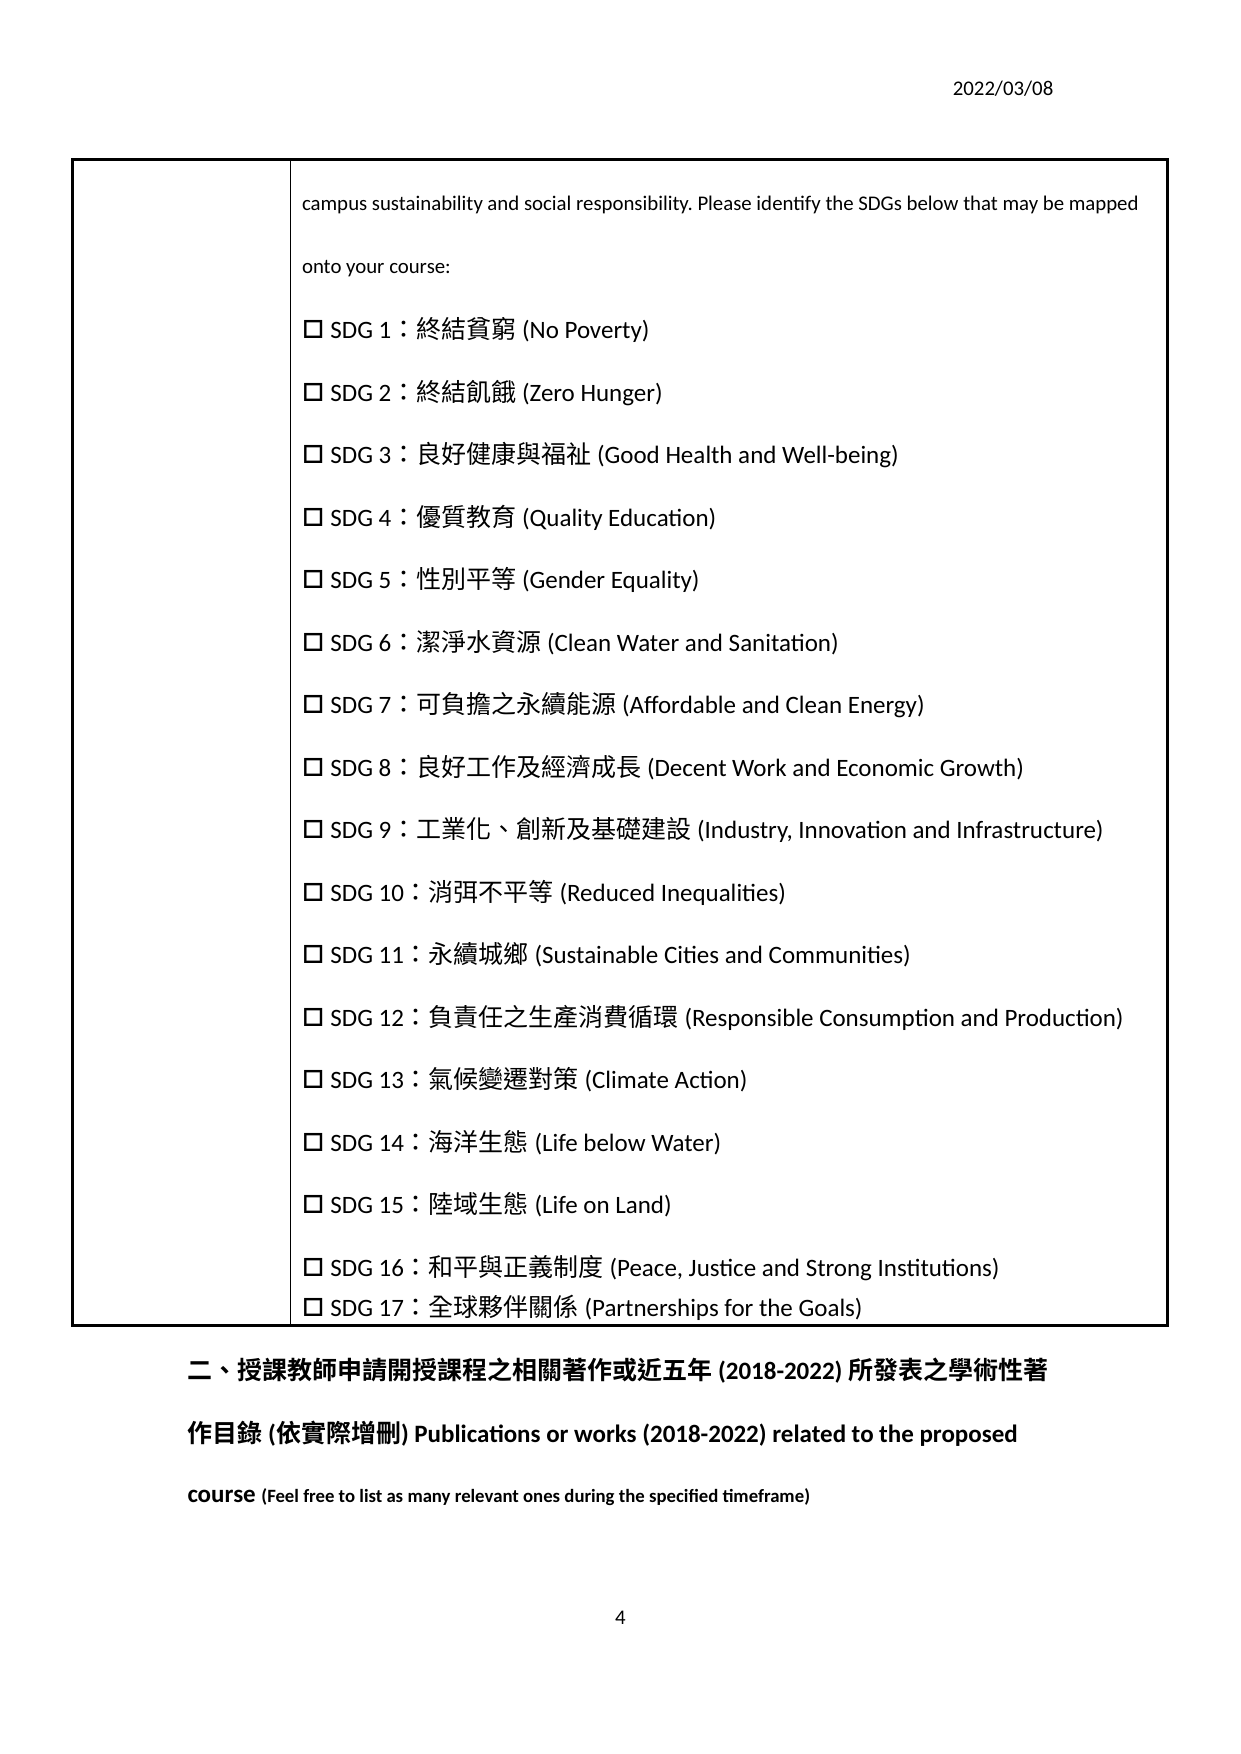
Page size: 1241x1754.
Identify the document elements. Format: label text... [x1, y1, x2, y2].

table_cell campus sustainability and social responsibility. Please identify the SDGs below that may be mapped onto your course:  SDG 1：終結貧窮 (No Poverty)  SDG 2：終結飢餓 (Zero Hunger)  SDG 3：良好健康與福祉 (Good Health and Well-being)  SDG 4：優質教育 (Quality Education)  SDG 5：性別平等 (Gender Equality)  SDG 6：潔淨水資源 (Clean Water and Sanitation)  SDG 7：可負擔之永續能源 (Affordable and Clean Energy)  SDG 8：良好工作及經濟成長 (Decent Work and Economic Growth)  SDG 9：工業化、創新及基礎建設 (Industry, Innovation and Infrastructure)  SDG 10：消弭不平等 (Reduced Inequalities)  SDG 11：永續城鄉 (Sustainable Cities and Communities)  SDG 12：負責任之生產消費循環 (Responsible Consumption and Production)  SDG 13：氣候變遷對策 (Climate Action)  SDG 14：海洋生態 (Life below Water)  SDG 15：陸域生態 (Life on Land)  SDG 16：和平與正義制度 (Peace, Justice and Strong Institutions)  SDG 17：全球夥伴關係 (Partnerships for the Goals) [291, 161, 1166, 1324]
text 二、授課教師申請開授課程之相關著作或近五年 (2018-2022) 所發表之學術性著作目錄 (依實際增刪) Publications or works (2018-2022) related to the proposed course (Feel free to list as many relevant ones during the specified timeframe) [187, 1327, 1053, 1514]
table_cell [74, 161, 290, 1324]
